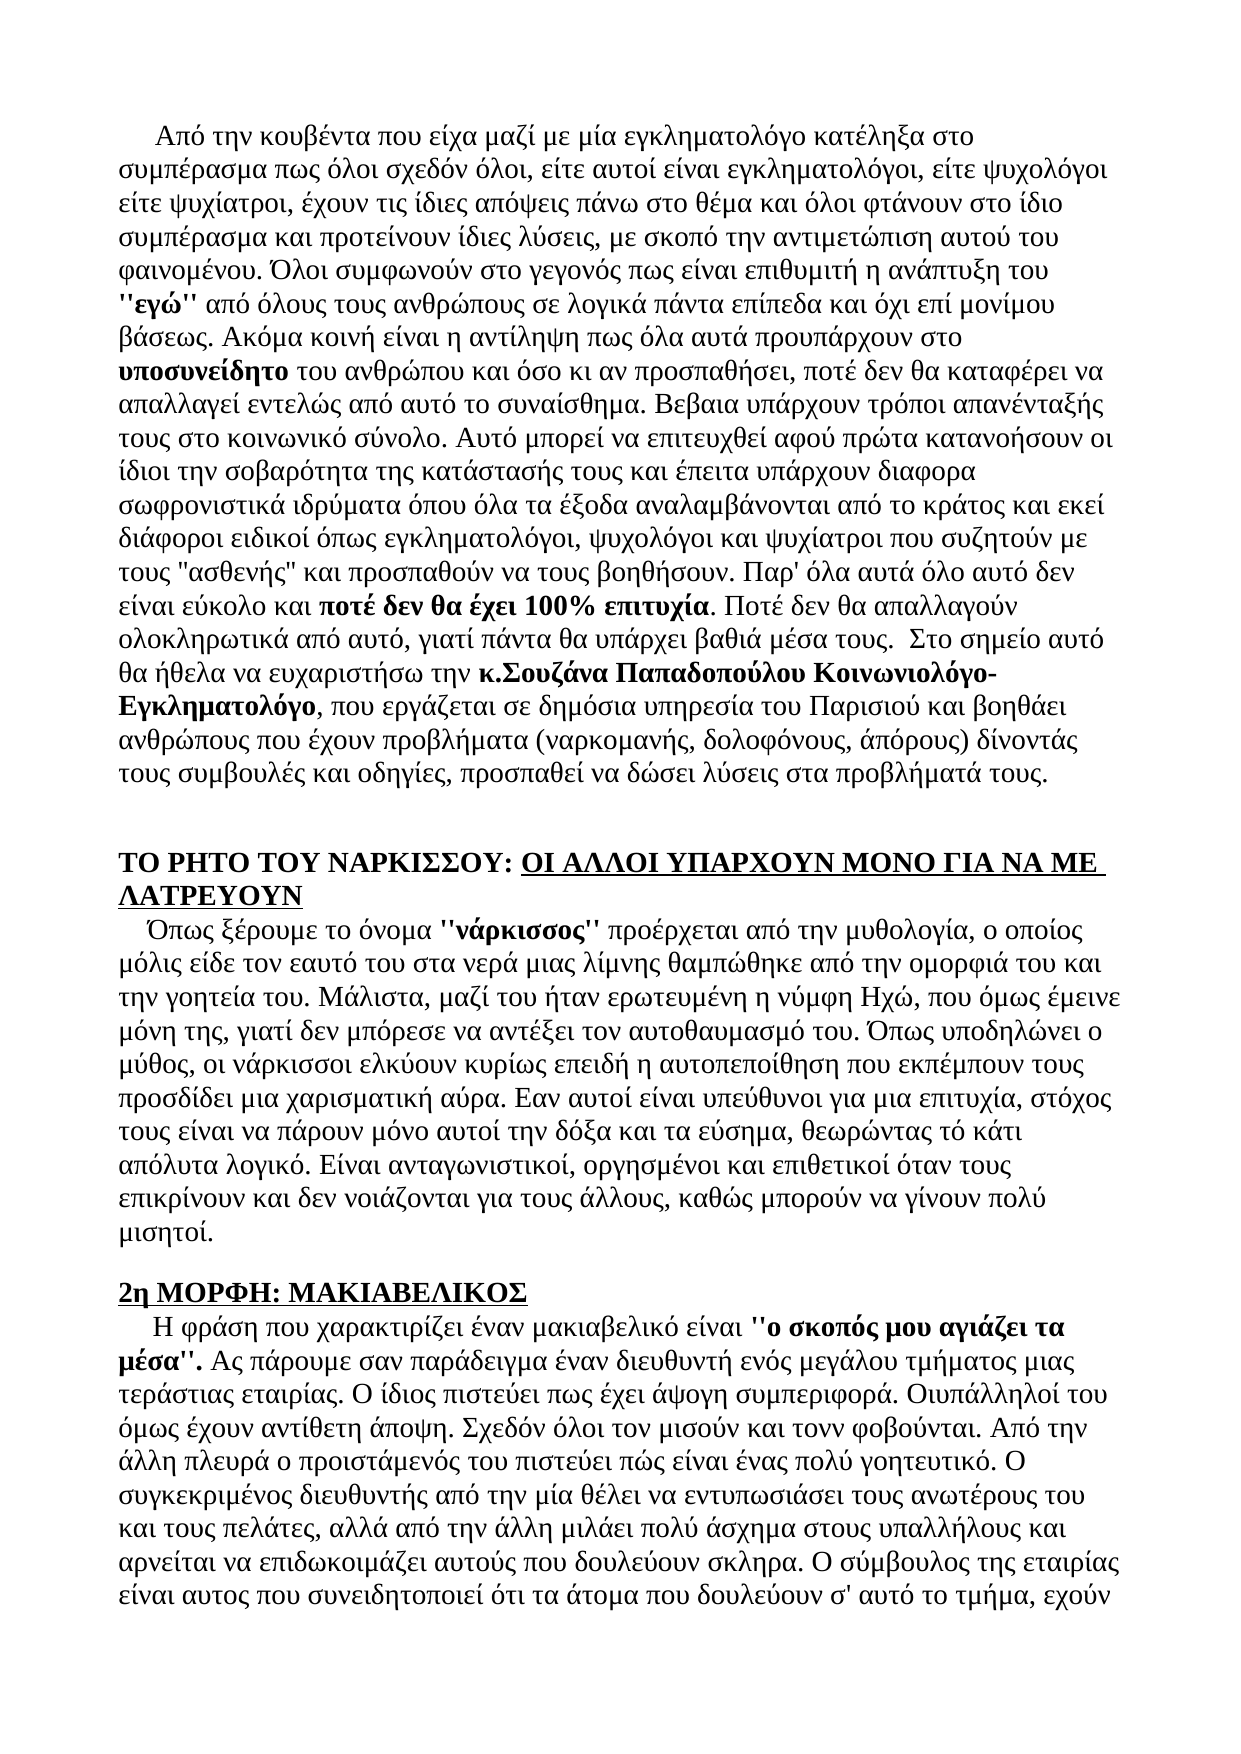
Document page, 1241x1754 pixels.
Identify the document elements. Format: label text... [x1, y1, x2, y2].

text Όπως ξέρουμε το όνομα ''νάρκισσος'' προέρχεται από την μυθολογία, ο οποίος μόλις είδε τον εαυτό του στα νερά μιας λίμνης θαμπώθηκε από την ομορφιά του και την γοητεία του. Μάλιστα, μαζί του ήταν ερωτευμένη η νύμφη Ηχώ, που όμως έμεινε μόνη της, γιατί δεν μπόρεσε να αντέξει τον αυτοθαυμασμό του. Όπως υποδηλώνει ο μύθος, οι νάρκισσοι ελκύουν κυρίως επειδή η αυτοπεποίθηση που εκπέμπουν τους προσδίδει μια χαρισματική αύρα. Εαν αυτοί είναι υπεύθυνοι για μια επιτυχία, στόχος τους είναι να πάρουν μόνο αυτοί την δόξα και τα εύσημα, θεωρώντας τό κάτι απόλυτα λογικό. Είναι ανταγωνιστικοί, οργησμένοι και επιθετικοί όταν τους επικρίνουν και δεν νοιάζονται για τους άλλους, καθώς μπορούν να γίνουν πολύ μισητοί. [118, 912, 1122, 1247]
text Η φράση που χαρακτιρίζει έναν μακιαβελικό είναι ''ο σκοπός μου αγιάζει τα μέσα''. Ας πάρουμε σαν παράδειγμα έναν διευθυντή ενός μεγάλου τμήματος μιας τεράστιας εταιρίας. Ο ίδιος πιστεύει πως έχει άψογη συμπεριφορά. Οιυπάλληλοί του όμως έχουν αντίθετη άποψη. Σχεδόν όλοι τον μισούν και τονν φοβούνται. Από την άλλη πλευρά ο προιστάμενός του πιστεύει πώς είναι ένας πολύ γοητευτικό. Ο συγκεκριμένος διευθυντής από την μία θέλει να εντυπωσιάσει τους ανωτέρους του και τους πελάτες, αλλά από την άλλη μιλάει πολύ άσχημα στους υπαλλήλους και αρνείται να επιδωκοιμάζει αυτούς που δουλεύουν σκληρα. Ο σύμβουλος της εταιρίας είναι αυτος που συνειδητοποιεί ότι τα άτομα που δουλεύουν σ' αυτό το τμήμα, εχούν [118, 1309, 1122, 1611]
text Από την κουβέντα που είχα μαζί με μία εγκληματολόγο κατέληξα στο συμπέρασμα πως όλοι σχεδόν όλοι, είτε αυτοί είναι εγκληματολόγοι, είτε ψυχολόγοι είτε ψυχίατροι, έχουν τις ίδιες απόψεις πάνω στο θέμα και όλοι φτάνουν στο ίδιο συμπέρασμα και προτείνουν ίδιες λύσεις, με σκοπό την αντιμετώπιση αυτού του φαινομένου. Όλοι συμφωνούν στο γεγονός πως είναι επιθυμιτή η ανάπτυξη του ''εγώ'' από όλους τους ανθρώπους σε λογικά πάντα επίπεδα και όχι επί μονίμου βάσεως. Ακόμα κοινή είναι η αντίληψη πως όλα αυτά προυπάρχουν στο υποσυνείδητο του ανθρώπου και όσο κι αν προσπαθήσει, ποτέ δεν θα καταφέρει να απαλλαγεί εντελώς από αυτό το συναίσθημα. Βεβαια υπάρχουν τρόποι απανένταξής τους στο κοινωνικό σύνολο. Αυτό μπορεί να επιτευχθεί αφού πρώτα κατανοήσουν οι ίδιοι την σοβαρότητα της κατάστασής τους και έπειτα υπάρχουν διαφορα σωφρονιστικά ιδρύματα όπου όλα τα έξοδα αναλαμβάνονται από το κράτος και εκεί διάφοροι ειδικοί όπως εγκληματολόγοι, ψυχολόγοι και ψυχίατροι που συζητούν με τους ''ασθενής'' και προσπαθούν να τους βοηθήσουν. Παρ' όλα αυτά όλο αυτό δεν είναι εύκολο και ποτέ δεν θα έχει 100% επιτυχία. Ποτέ δεν θα απαλλαγούν ολοκληρωτικά από αυτό, γιατί πάντα θα υπάρχει βαθιά μέσα τους. Στο σημείο αυτό θα ήθελα να ευχαριστήσω την κ.Σουζάνα Παπαδοπούλου Κοινωνιολόγο-Εγκληματολόγο, που εργάζεται σε δημόσια υπηρεσία του Παρισιού και βοηθάει ανθρώπους που έχουν προβλήματα (ναρκομανής, δολοφόνους, άπόρους) δίνοντάς τους συμβουλές και οδηγίες, προσπαθεί να δώσει λύσεις στα προβλήματά τους. [118, 118, 1122, 789]
text 2η ΜΟΡΦΗ: ΜΑΚΙΑΒΕΛΙΚΟΣ [118, 1276, 1122, 1309]
text ΤΟ ΡΗΤΟ ΤΟΥ ΝΑΡΚΙΣΣΟΥ: ΟΙ ΑΛΛΟΙ ΥΠΑΡΧΟΥΝ ΜΟΝΟ ΓΙΑ ΝΑ ΜΕ ΛΑΤΡΕΥΟΥΝ [118, 845, 1122, 912]
